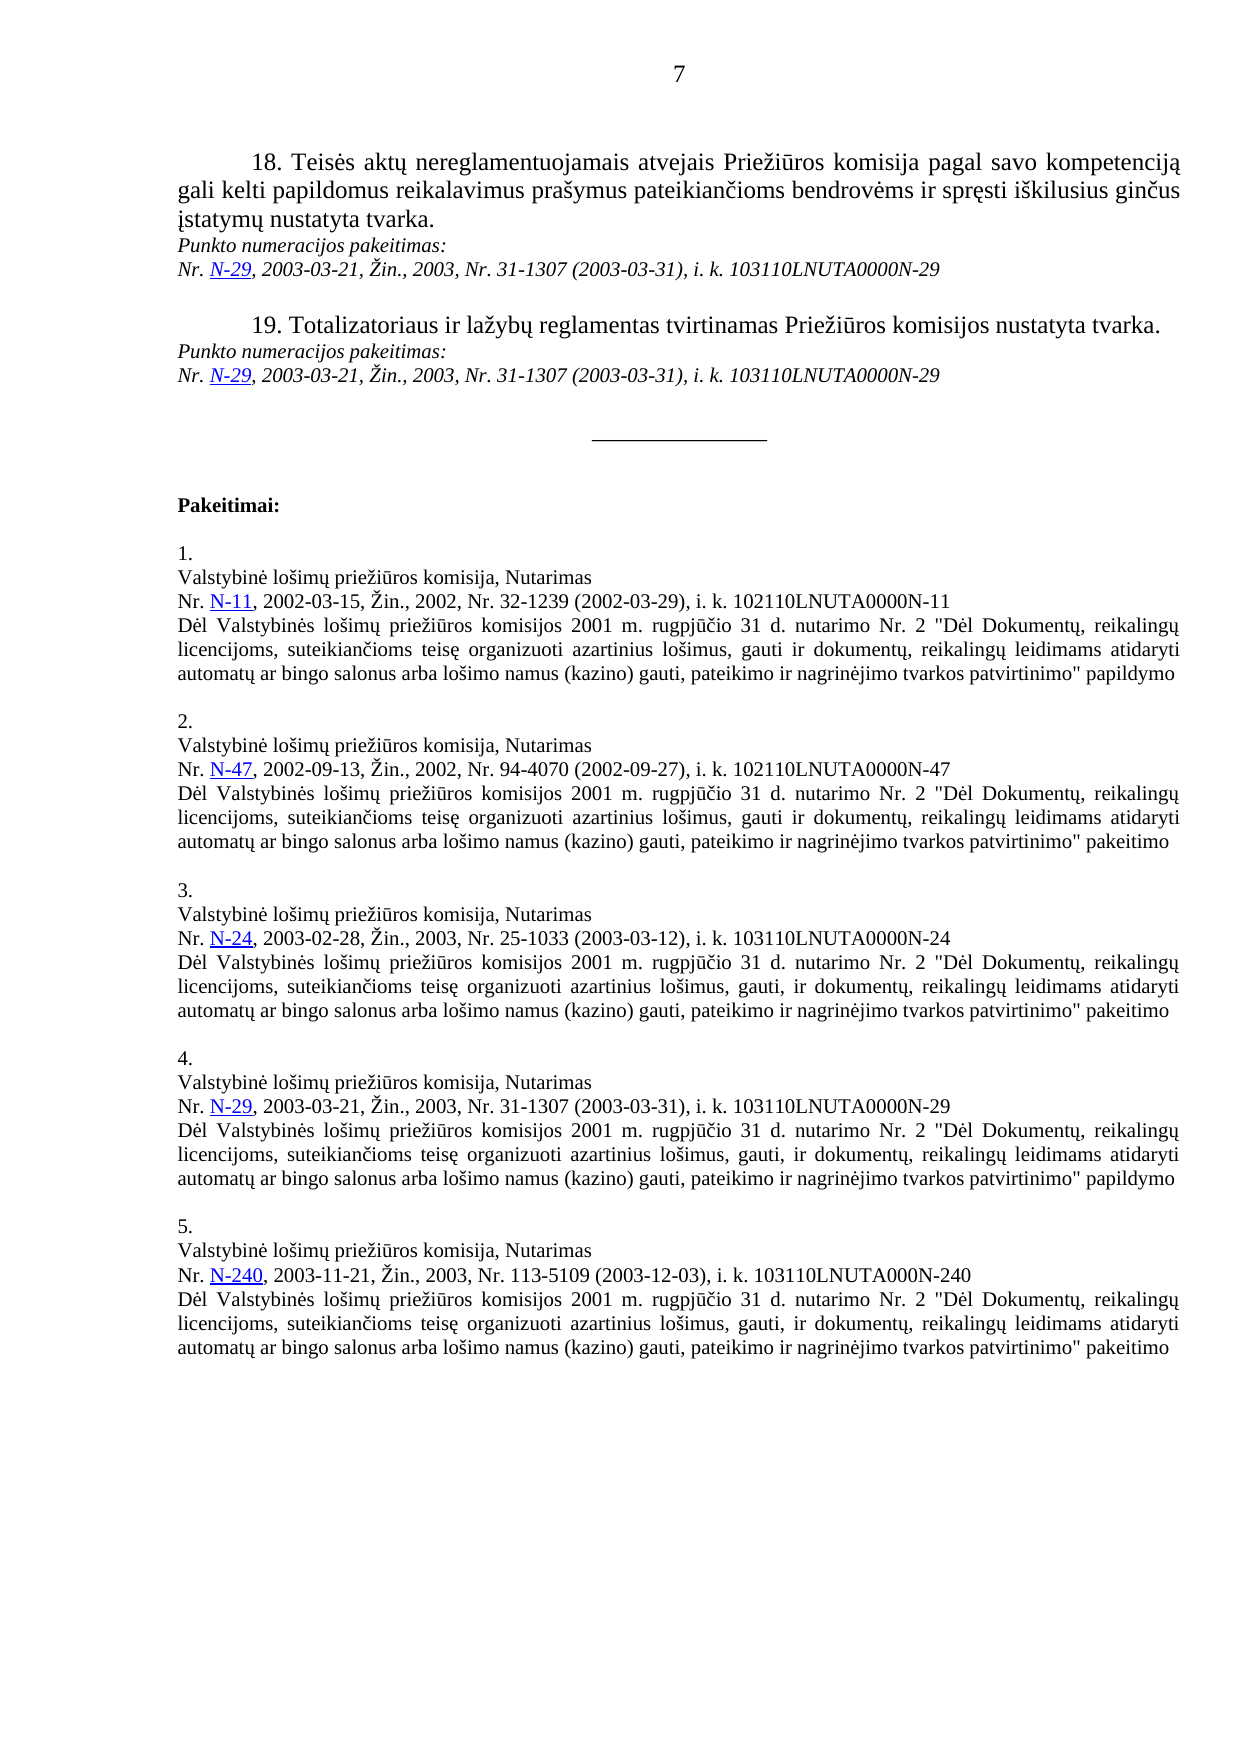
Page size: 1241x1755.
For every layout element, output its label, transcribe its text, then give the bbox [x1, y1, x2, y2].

text Dėl Valstybinės lošimų priežiūros komisijos 2001 m. rugpjūčio 31 d. nutarimo Nr. 2 "Dėl Dokumentų, reikalingų licencijoms, suteikiančioms teisę organizuoti azartinius lošimus, gauti, ir dokumentų, reikalingų leidimams atidaryti automatų ar bingo salonus arba lošimo namus (kazino) gauti, pateikimo ir nagrinėjimo tvarkos patvirtinimo" pakeitimo [177, 1287, 1181, 1359]
text Dėl Valstybinės lošimų priežiūros komisijos 2001 m. rugpjūčio 31 d. nutarimo Nr. 2 "Dėl Dokumentų, reikalingų licencijoms, suteikiančioms teisę organizuoti azartinius lošimus, gauti ir dokumentų, reikalingų leidimams atidaryti automatų ar bingo salonus arba lošimo namus (kazino) gauti, pateikimo ir nagrinėjimo tvarkos patvirtinimo" pakeitimo [177, 781, 1181, 853]
text Dėl Valstybinės lošimų priežiūros komisijos 2001 m. rugpjūčio 31 d. nutarimo Nr. 2 "Dėl Dokumentų, reikalingų licencijoms, suteikiančioms teisę organizuoti azartinius lošimus, gauti, ir dokumentų, reikalingų leidimams atidaryti automatų ar bingo salonus arba lošimo namus (kazino) gauti, pateikimo ir nagrinėjimo tvarkos patvirtinimo" papildymo [177, 1118, 1181, 1190]
text Valstybinė lošimų priežiūros komisija, Nutarimas [177, 1070, 1181, 1094]
text Nr. N-240, 2003-11-21, Žin., 2003, Nr. 113-5109 (2003-12-03), i. k. 103110LNUTA000N-240 [177, 1262, 1181, 1287]
text Nr. N-29, 2003-03-21, Žin., 2003, Nr. 31-1307 (2003-03-31), i. k. 103110LNUTA0000N-29 [177, 257, 1181, 281]
text Nr. N-24, 2003-02-28, Žin., 2003, Nr. 25-1033 (2003-03-12), i. k. 103110LNUTA0000N-24 [177, 926, 1181, 950]
text 3. [177, 877, 1181, 902]
text Valstybinė lošimų priežiūros komisija, Nutarimas [177, 902, 1181, 926]
text Valstybinė lošimų priežiūros komisija, Nutarimas [177, 565, 1181, 589]
text Nr. N-47, 2002-09-13, Žin., 2002, Nr. 94-4070 (2002-09-27), i. k. 102110LNUTA0000N-47 [177, 757, 1181, 781]
text Pakeitimai: [177, 492, 1181, 517]
text 4. [177, 1046, 1181, 1070]
text Nr. N-11, 2002-03-15, Žin., 2002, Nr. 32-1239 (2002-03-29), i. k. 102110LNUTA0000N-11 [177, 589, 1181, 613]
text Valstybinė lošimų priežiūros komisija, Nutarimas [177, 733, 1181, 757]
text Nr. N-29, 2003-03-21, Žin., 2003, Nr. 31-1307 (2003-03-31), i. k. 103110LNUTA0000N-29 [177, 363, 1181, 387]
text Dėl Valstybinės lošimų priežiūros komisijos 2001 m. rugpjūčio 31 d. nutarimo Nr. 2 "Dėl Dokumentų, reikalingų licencijoms, suteikiančioms teisę organizuoti azartinius lošimus, gauti, ir dokumentų, reikalingų leidimams atidaryti automatų ar bingo salonus arba lošimo namus (kazino) gauti, pateikimo ir nagrinėjimo tvarkos patvirtinimo" pakeitimo [177, 950, 1181, 1022]
text 1. [177, 541, 1181, 565]
text 2. [177, 709, 1181, 733]
text Nr. N-29, 2003-03-21, Žin., 2003, Nr. 31-1307 (2003-03-31), i. k. 103110LNUTA0000N-29 [177, 1094, 1181, 1118]
text ______________ [177, 416, 1181, 444]
text Punkto numeracijos pakeitimas: [177, 233, 1181, 257]
text Dėl Valstybinės lošimų priežiūros komisijos 2001 m. rugpjūčio 31 d. nutarimo Nr. 2 "Dėl Dokumentų, reikalingų licencijoms, suteikiančioms teisę organizuoti azartinius lošimus, gauti ir dokumentų, reikalingų leidimams atidaryti automatų ar bingo salonus arba lošimo namus (kazino) gauti, pateikimo ir nagrinėjimo tvarkos patvirtinimo" papildymo [177, 613, 1181, 685]
text Punkto numeracijos pakeitimas: [177, 339, 1181, 363]
text 5. [177, 1214, 1181, 1238]
text Valstybinė lošimų priežiūros komisija, Nutarimas [177, 1238, 1181, 1262]
text 19. Totalizatoriaus ir lažybų reglamentas tvirtinamas Priežiūros komisijos nustatyta tvarka. [177, 310, 1181, 339]
text 18. Teisės aktų nereglamentuojamais atvejais Priežiūros komisija pagal savo kompetenciją gali kelti papildomus reikalavimus prašymus pateikiančioms bendrovėms ir spręsti iškilusius ginčus įstatymų nustatyta tvarka. [177, 147, 1181, 233]
